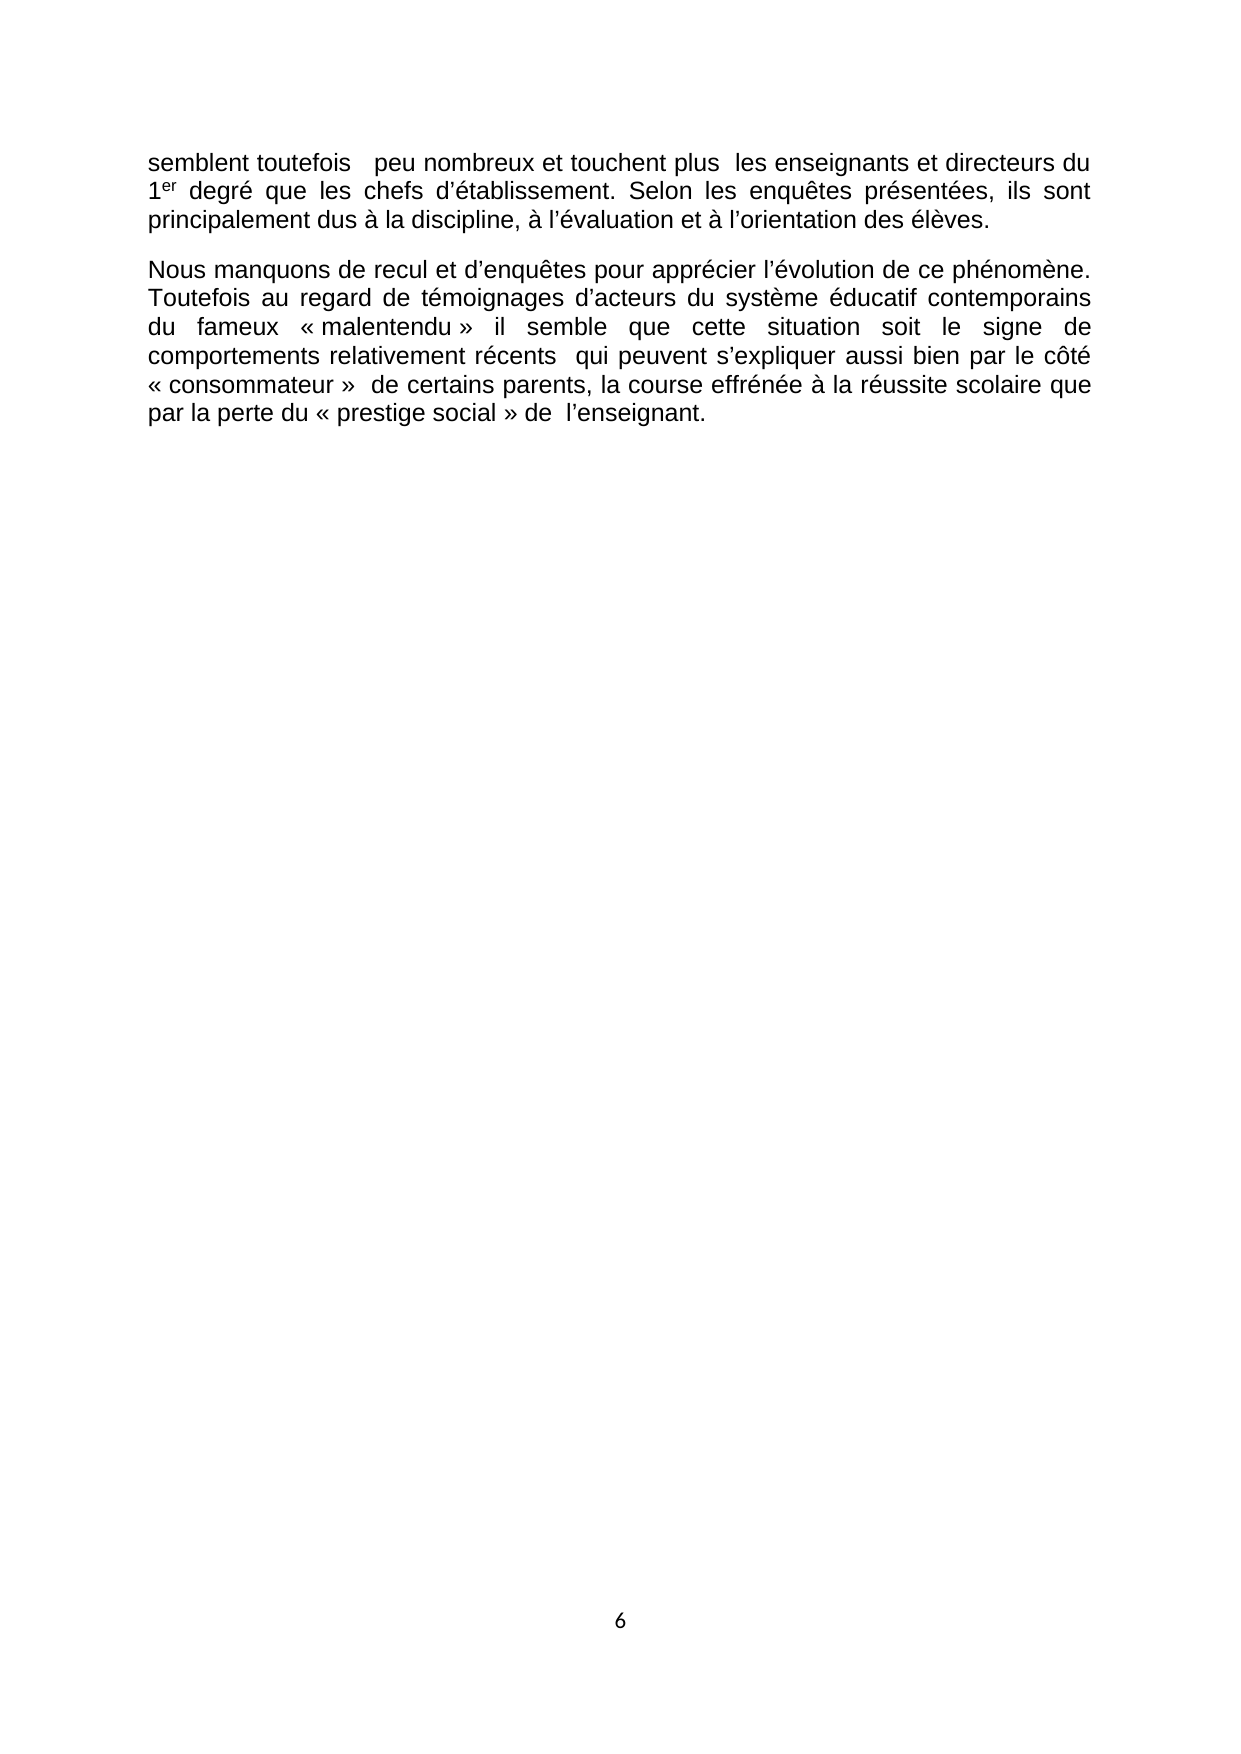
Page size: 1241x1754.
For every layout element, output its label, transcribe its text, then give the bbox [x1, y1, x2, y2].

text Nous manquons de recul et d’enquêtes pour apprécier l’évolution de ce phénomène. Toutefois au regard de témoignages d’acteurs du système éducatif contemporains du fameux « malentendu » il semble que cette situation soit le signe de comportements relativement récents qui peuvent s’expliquer aussi bien par le côté « consommateur » de certains parents, la course effrénée à la réussite scolaire que par la perte du « prestige social » de l’enseignant. [148, 255, 1093, 427]
text semblent toutefois peu nombreux et touchent plus les enseignants et directeurs du 1er degré que les chefs d’établissement. Selon les enquêtes présentées, ils sont principalement dus à la discipline, à l’évaluation et à l’orientation des élèves. [148, 148, 1093, 234]
